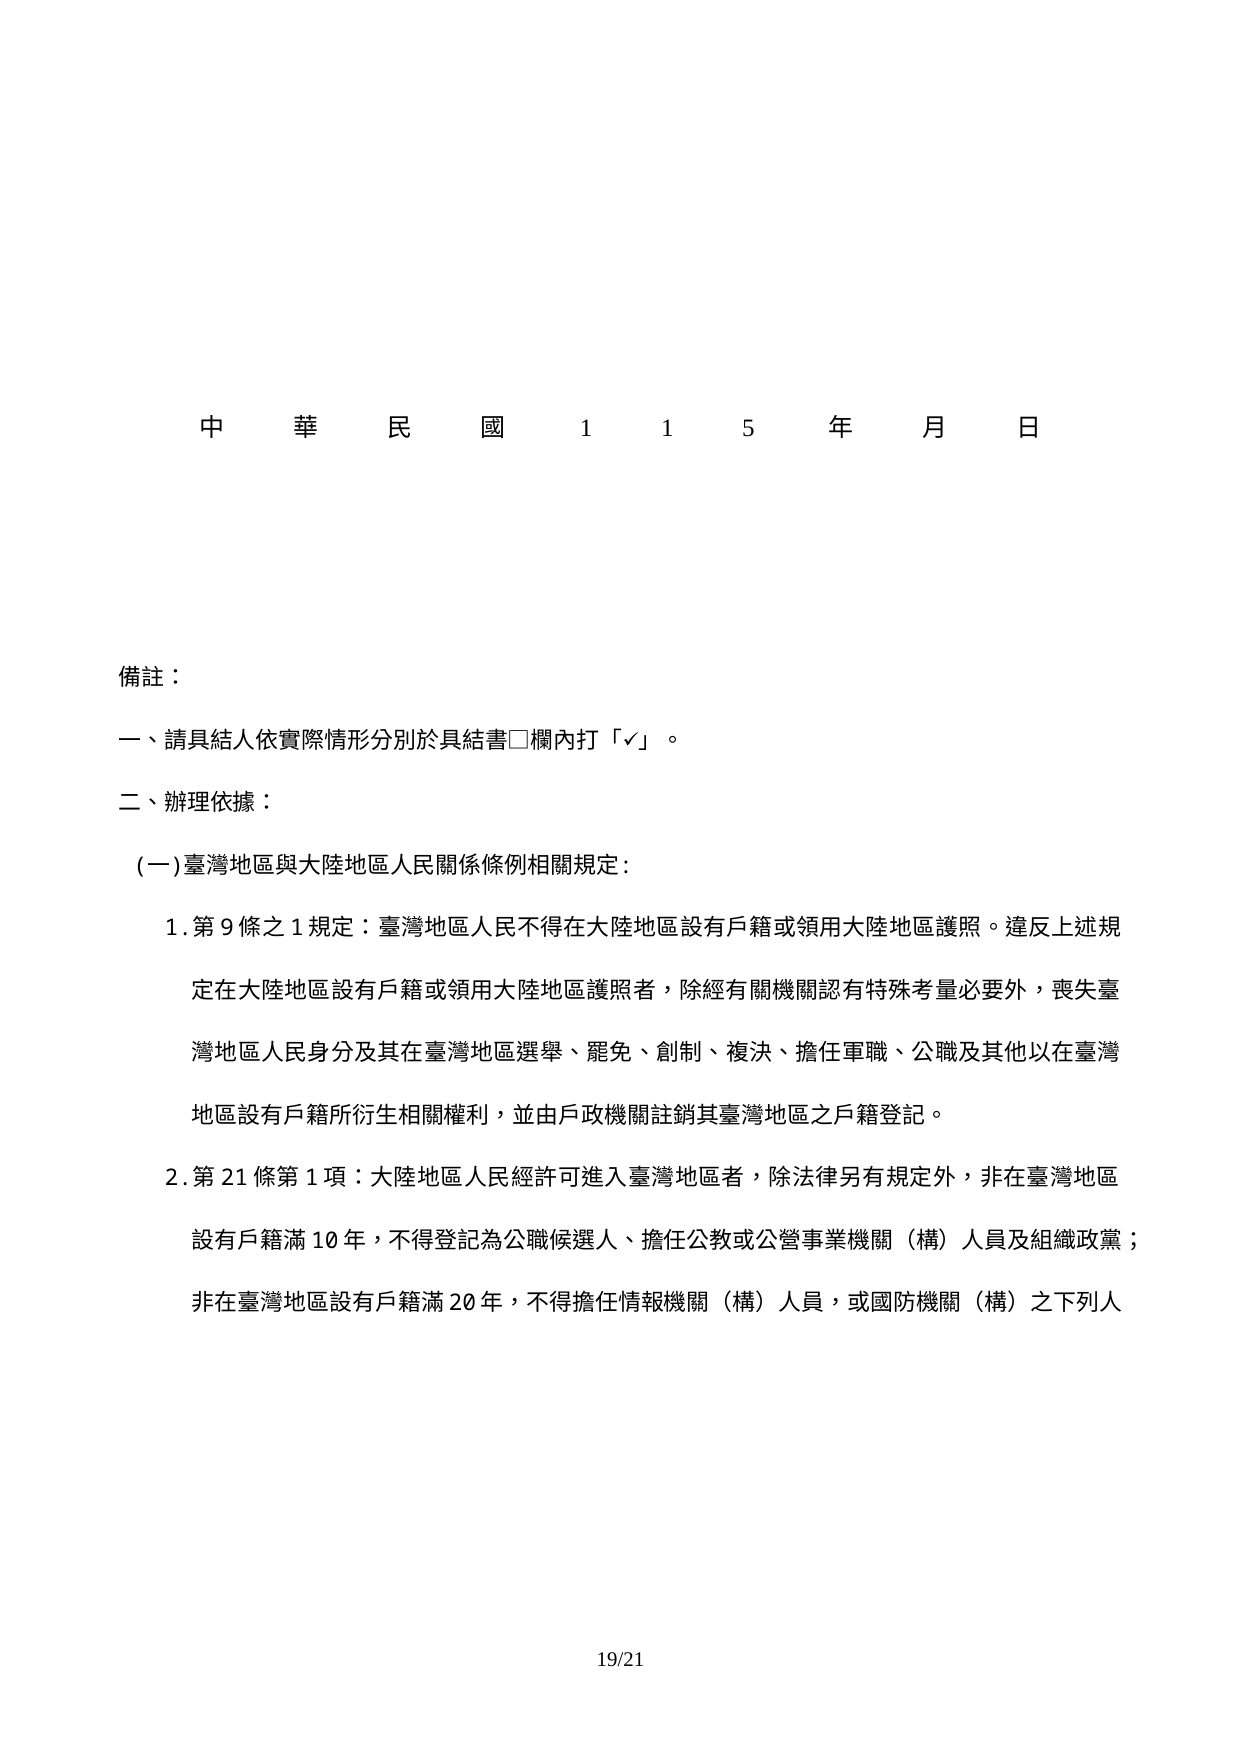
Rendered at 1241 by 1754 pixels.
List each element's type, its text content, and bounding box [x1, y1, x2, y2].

text 二、辦理依據： [118, 759, 1122, 822]
text (一)臺灣地區與大陸地區人民關係條例相關規定: [133, 822, 1122, 884]
text 中華民國115年月日 [118, 384, 1122, 447]
text 2.第21條第1項：大陸地區人民經許可進入臺灣地區者，除法律另有規定外，非在臺灣地區設有戶籍滿10年，不得登記為公職候選人、擔任公教或公營事業機關（構）人員及組織政黨；非在臺灣地區設有戶籍滿20年，不得擔任情報機關（構）人員，或國防機關（構）之下列人員：志願役軍官、士官及士兵。義務役軍官及士官。文職、教職及國軍聘雇人員。 [164, 1134, 1122, 1322]
text 備註： [118, 634, 1122, 697]
text 1.第9條之1規定：臺灣地區人民不得在大陸地區設有戶籍或領用大陸地區護照。違反上述規定在大陸地區設有戶籍或領用大陸地區護照者，除經有關機關認有特殊考量必要外，喪失臺灣地區人民身分及其在臺灣地區選舉、罷免、創制、複決、擔任軍職、公職及其他以在臺灣地區設有戶籍所衍生相關權利，並由戶政機關註銷其臺灣地區之戶籍登記。 [164, 884, 1122, 1134]
text 一、請具結人依實際情形分別於具結書□欄內打「」。 [118, 697, 1122, 759]
